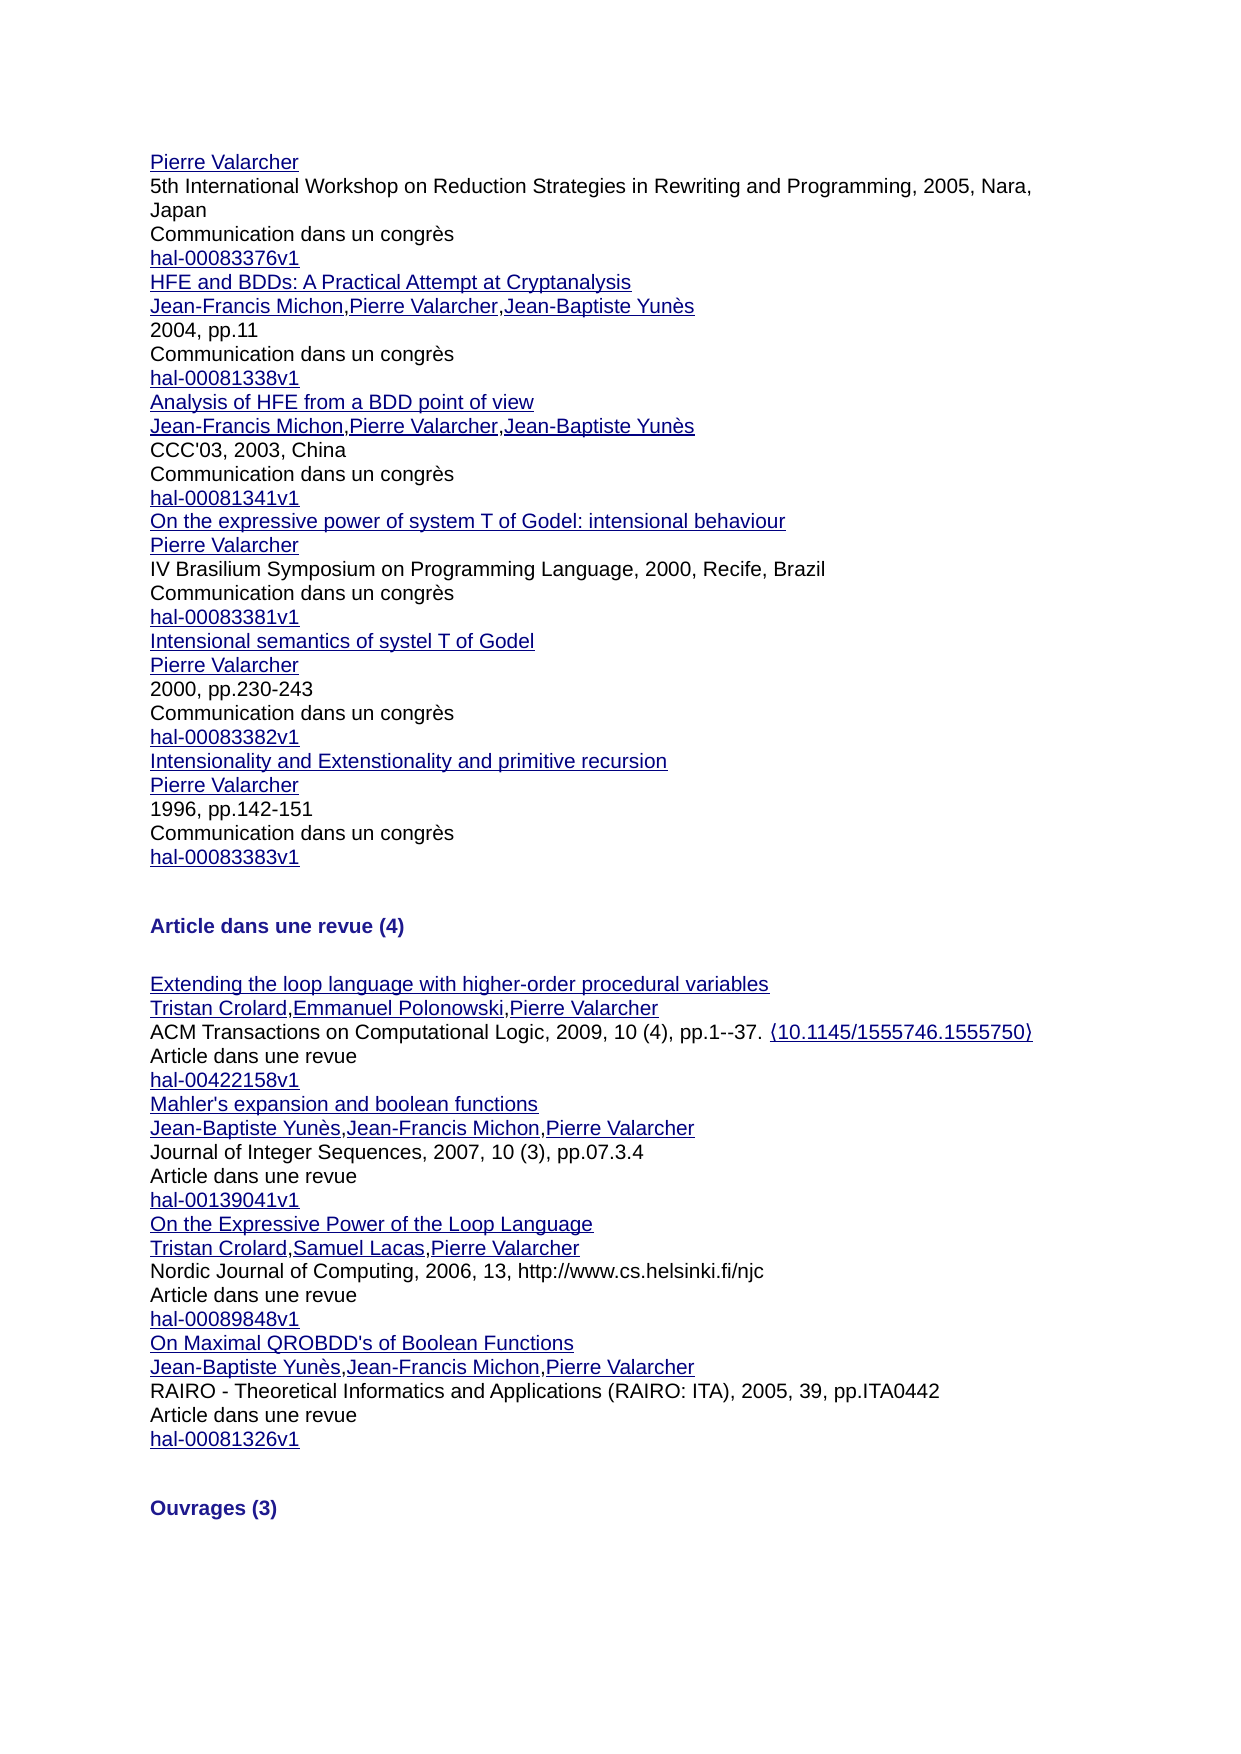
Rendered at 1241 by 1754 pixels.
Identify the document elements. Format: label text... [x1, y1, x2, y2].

table_cell On the expressive power of system T of Godel: intensional behaviour Pierre Valarcher IV Brasilium Symposium on Programming Language, 2000, Recife, Brazil Communication dans un congrès hal-00083381v1 [150, 509, 1090, 629]
subtitle Article dans une revue (4) [150, 913, 1090, 937]
table_header Extending the loop language with higher-order procedural variables Tristan Crolard,Emmanuel Polonowski,Pierre Valarcher ACM Transactions on Computational Logic, 2009, 10 (4), pp.1--37. ⟨10.1145/1555746.1555750⟩ Article dans une revue hal-00422158v1 [150, 972, 1090, 1092]
table_cell On Maximal QROBDD's of Boolean Functions Jean-Baptiste Yunès,Jean-Francis Michon,Pierre Valarcher RAIRO - Theoretical Informatics and Applications (RAIRO: ITA), 2005, 39, pp.ITA0442 Article dans une revue hal-00081326v1 [150, 1331, 1090, 1451]
table_cell Analysis of HFE from a BDD point of view Jean-Francis Michon,Pierre Valarcher,Jean-Baptiste Yunès CCC'03, 2003, China Communication dans un congrès hal-00081341v1 [150, 390, 1090, 509]
table_cell Mahler's expansion and boolean functions Jean-Baptiste Yunès,Jean-Francis Michon,Pierre Valarcher Journal of Integer Sequences, 2007, 10 (3), pp.07.3.4 Article dans une revue hal-00139041v1 [150, 1092, 1090, 1211]
table_cell On the Expressive Power of the Loop Language Tristan Crolard,Samuel Lacas,Pierre Valarcher Nordic Journal of Computing, 2006, 13, http://www.cs.helsinki.fi/njc Article dans une revue hal-00089848v1 [150, 1211, 1090, 1331]
table_cell Intensionality and Extenstionality and primitive recursion Pierre Valarcher 1996, pp.142-151 Communication dans un congrès hal-00083383v1 [150, 749, 1090, 869]
table_cell Pierre Valarcher 5th International Workshop on Reduction Strategies in Rewriting and Programming, 2005, Nara, Japan Communication dans un congrès hal-00083376v1 [150, 150, 1090, 270]
table_cell HFE and BDDs: A Practical Attempt at Cryptanalysis Jean-Francis Michon,Pierre Valarcher,Jean-Baptiste Yunès 2004, pp.11 Communication dans un congrès hal-00081338v1 [150, 270, 1090, 389]
table_cell Intensional semantics of systel T of Godel Pierre Valarcher 2000, pp.230-243 Communication dans un congrès hal-00083382v1 [150, 629, 1090, 749]
subtitle Ouvrages (3) [150, 1496, 1090, 1520]
